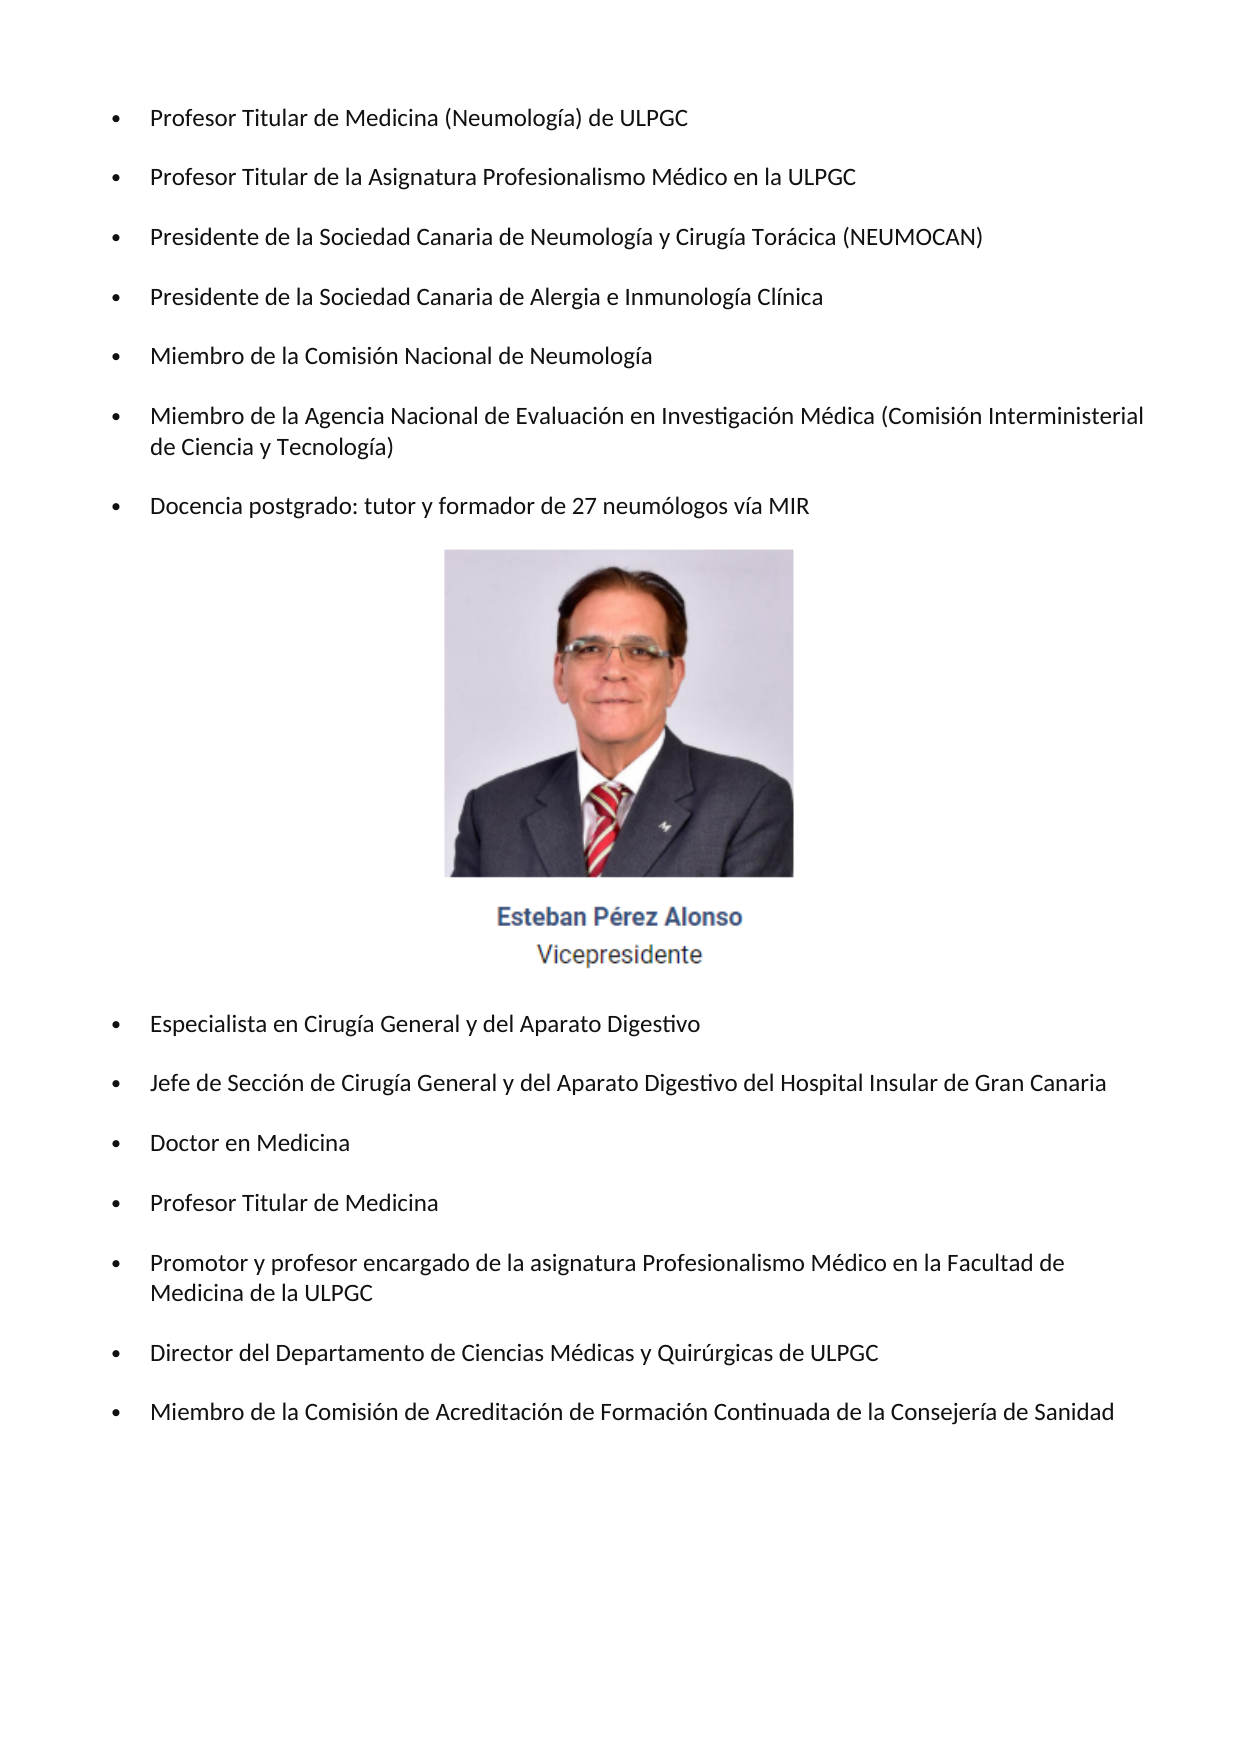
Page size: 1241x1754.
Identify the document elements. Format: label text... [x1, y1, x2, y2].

list Especialista en Cirugía General y del Aparato Digestivo [112, 1008, 1165, 1038]
list Docencia postgrado: tutor y formador de 27 neumólogos vía MIR [112, 490, 1165, 521]
list Profesor Titular de Medicina [112, 1187, 1165, 1217]
list Presidente de la Sociedad Canaria de Neumología y Cirugía Torácica (NEUMOCAN) [112, 221, 1165, 252]
list Profesor Titular de Medicina (Neumología) de ULPGC [112, 102, 1165, 132]
list Miembro de la Comisión Nacional de Neumología [112, 341, 1165, 371]
list Promotor y profesor encargado de la asignatura Profesionalismo Médico en la Facultad de Medicina de la ULPGC [112, 1247, 1165, 1308]
list Miembro de la Agencia Nacional de Evaluación en Investigación Médica (Comisión Interministerial de Ciencia y Tecnología) [112, 400, 1165, 461]
list Director del Departamento de Ciencias Médicas y Quirúrgicas de ULPGC [112, 1337, 1165, 1367]
list Profesor Titular de la Asignatura Profesionalismo Médico en la ULPGC [112, 161, 1165, 192]
list Presidente de la Sociedad Canaria de Alergia e Inmunología Clínica [112, 281, 1165, 311]
list Miembro de la Comisión de Acreditación de Formación Continuada de la Consejería de Sanidad [112, 1397, 1165, 1427]
list Doctor en Medicina [112, 1127, 1165, 1158]
list Jefe de Sección de Cirugía General y del Aparato Digestivo del Hospital Insular de Gran Canaria [112, 1068, 1165, 1098]
